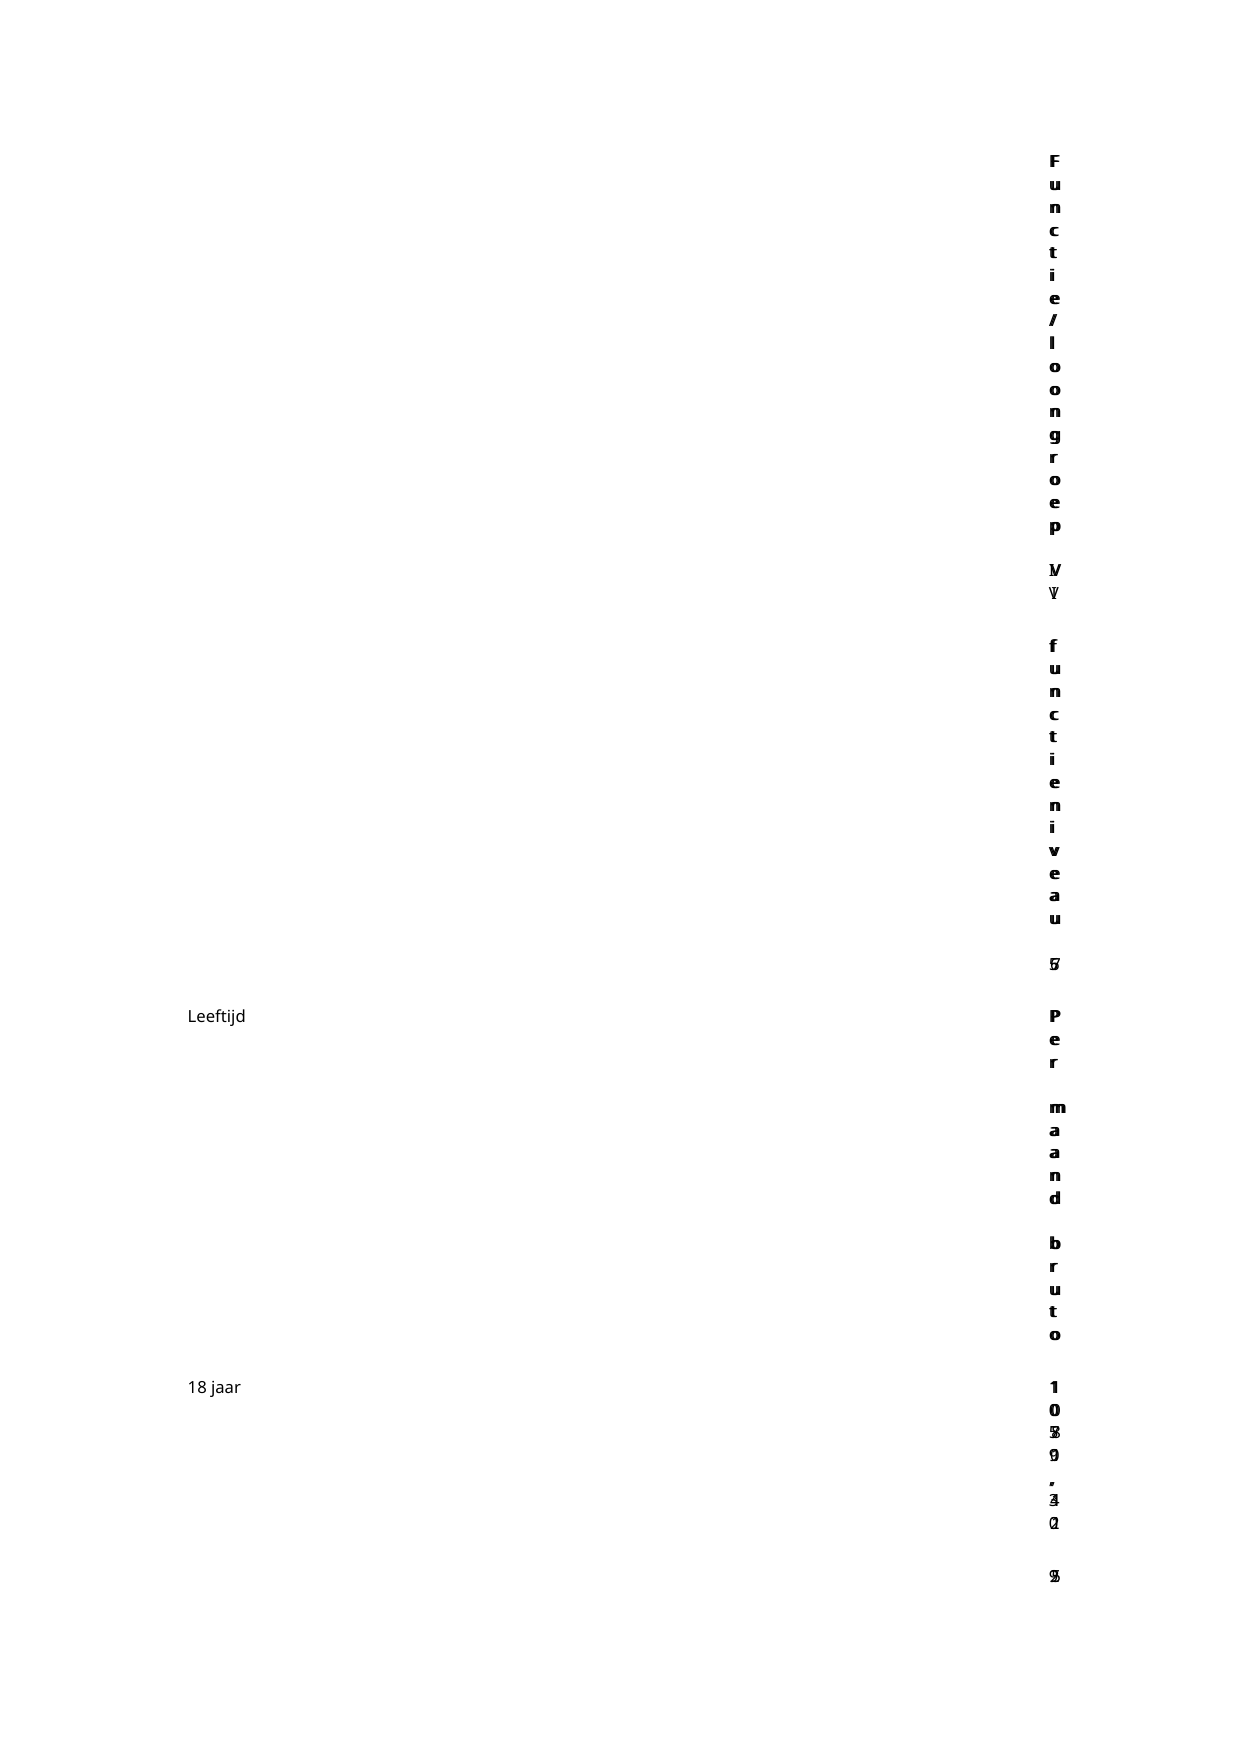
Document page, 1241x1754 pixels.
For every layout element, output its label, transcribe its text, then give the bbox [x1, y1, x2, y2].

table_cell [188, 1564, 1048, 1587]
table_cell 18 jaar [188, 1375, 1048, 1564]
table_header [188, 150, 1048, 1005]
table_cell Leeftijd [188, 1005, 1048, 1375]
